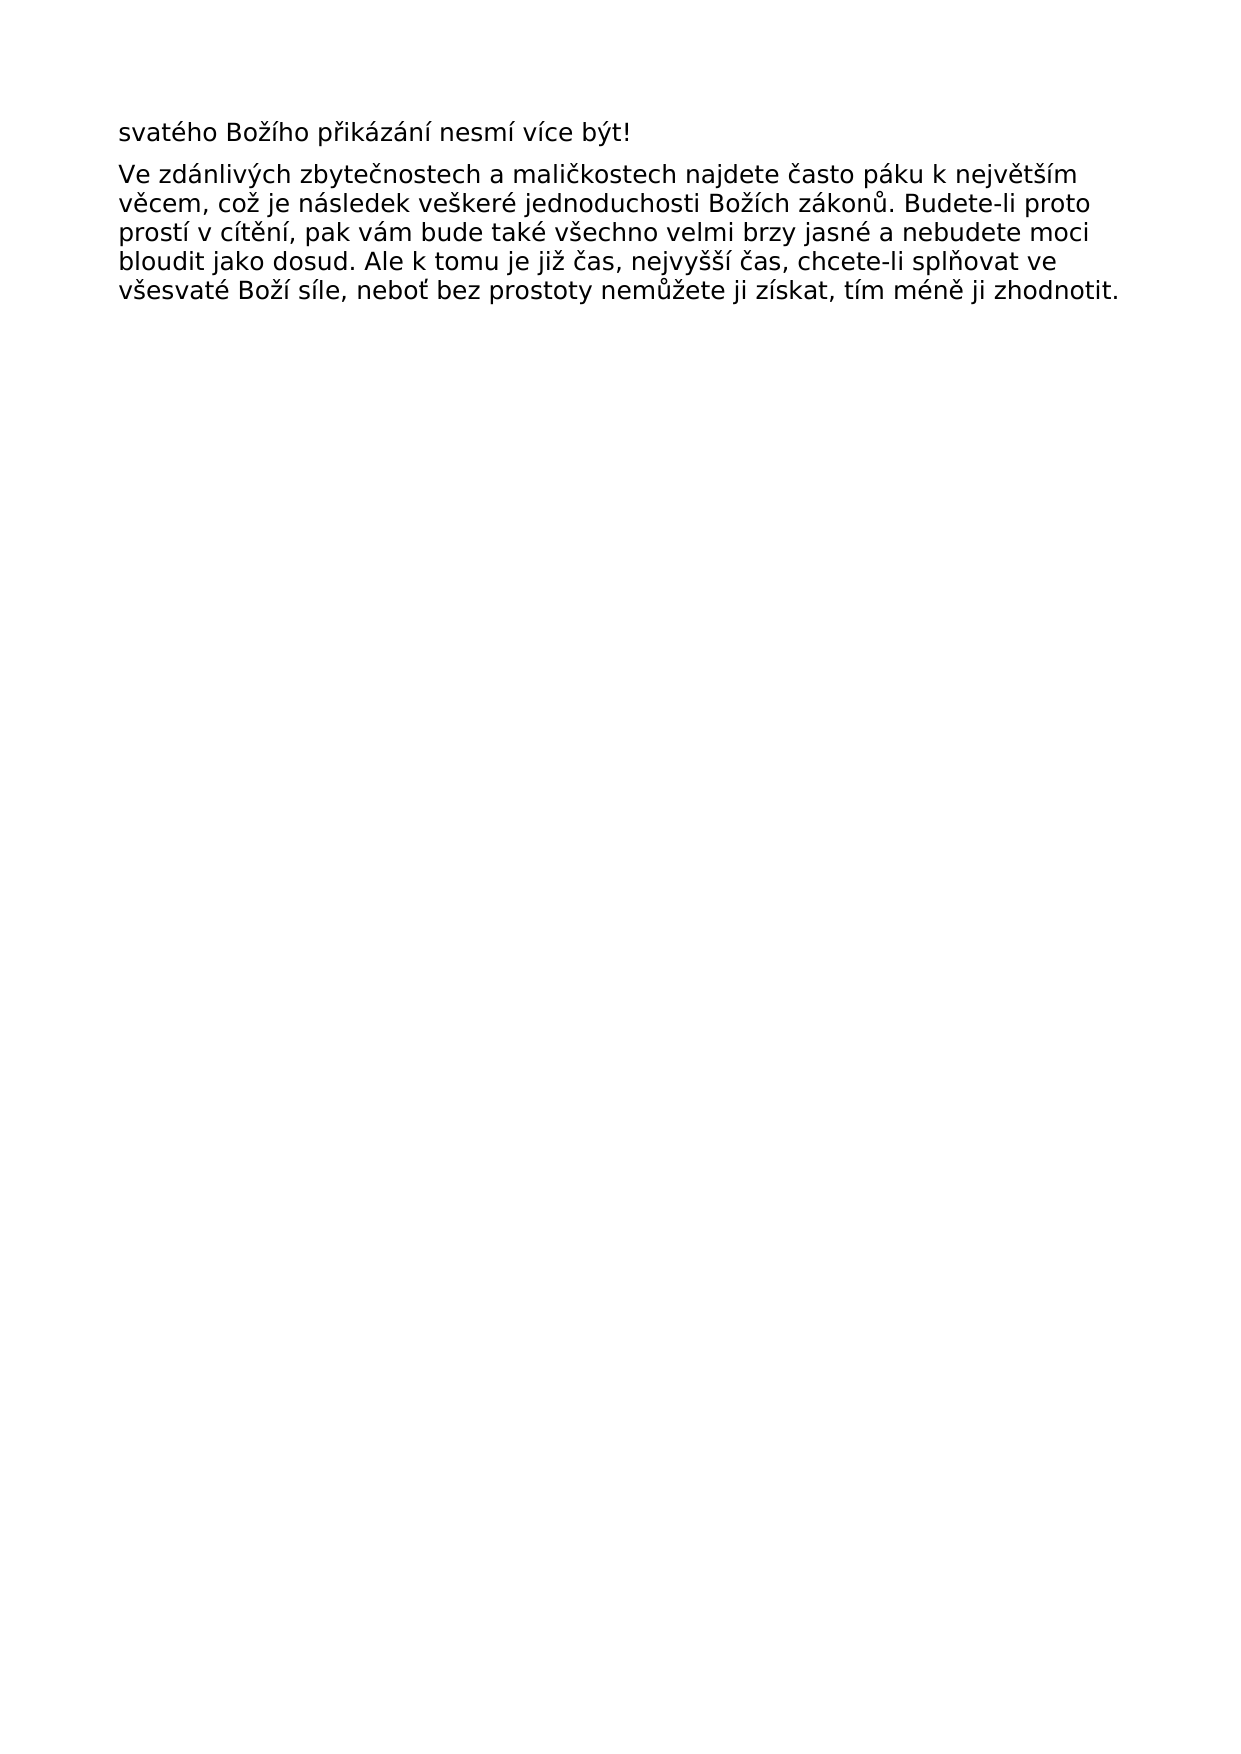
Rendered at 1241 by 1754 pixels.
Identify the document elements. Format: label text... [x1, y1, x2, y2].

text Ve zdánlivých zbytečnostech a maličkostech najdete často páku k největším věcem, což je následek veškeré jednoduchosti Božích zákonů. Budete-li proto prostí v cítění, pak vám bude také všechno velmi brzy jasné a nebudete moci bloudit jako dosud. Ale k tomu je již čas, nejvyšší čas, chcete-li splňovat ve všesvaté Boží síle, neboť bez prostoty nemůžete ji získat, tím méně ji zhodnotit. [118, 160, 1122, 306]
text svatého Božího přikázání nesmí více být! [118, 118, 1122, 147]
